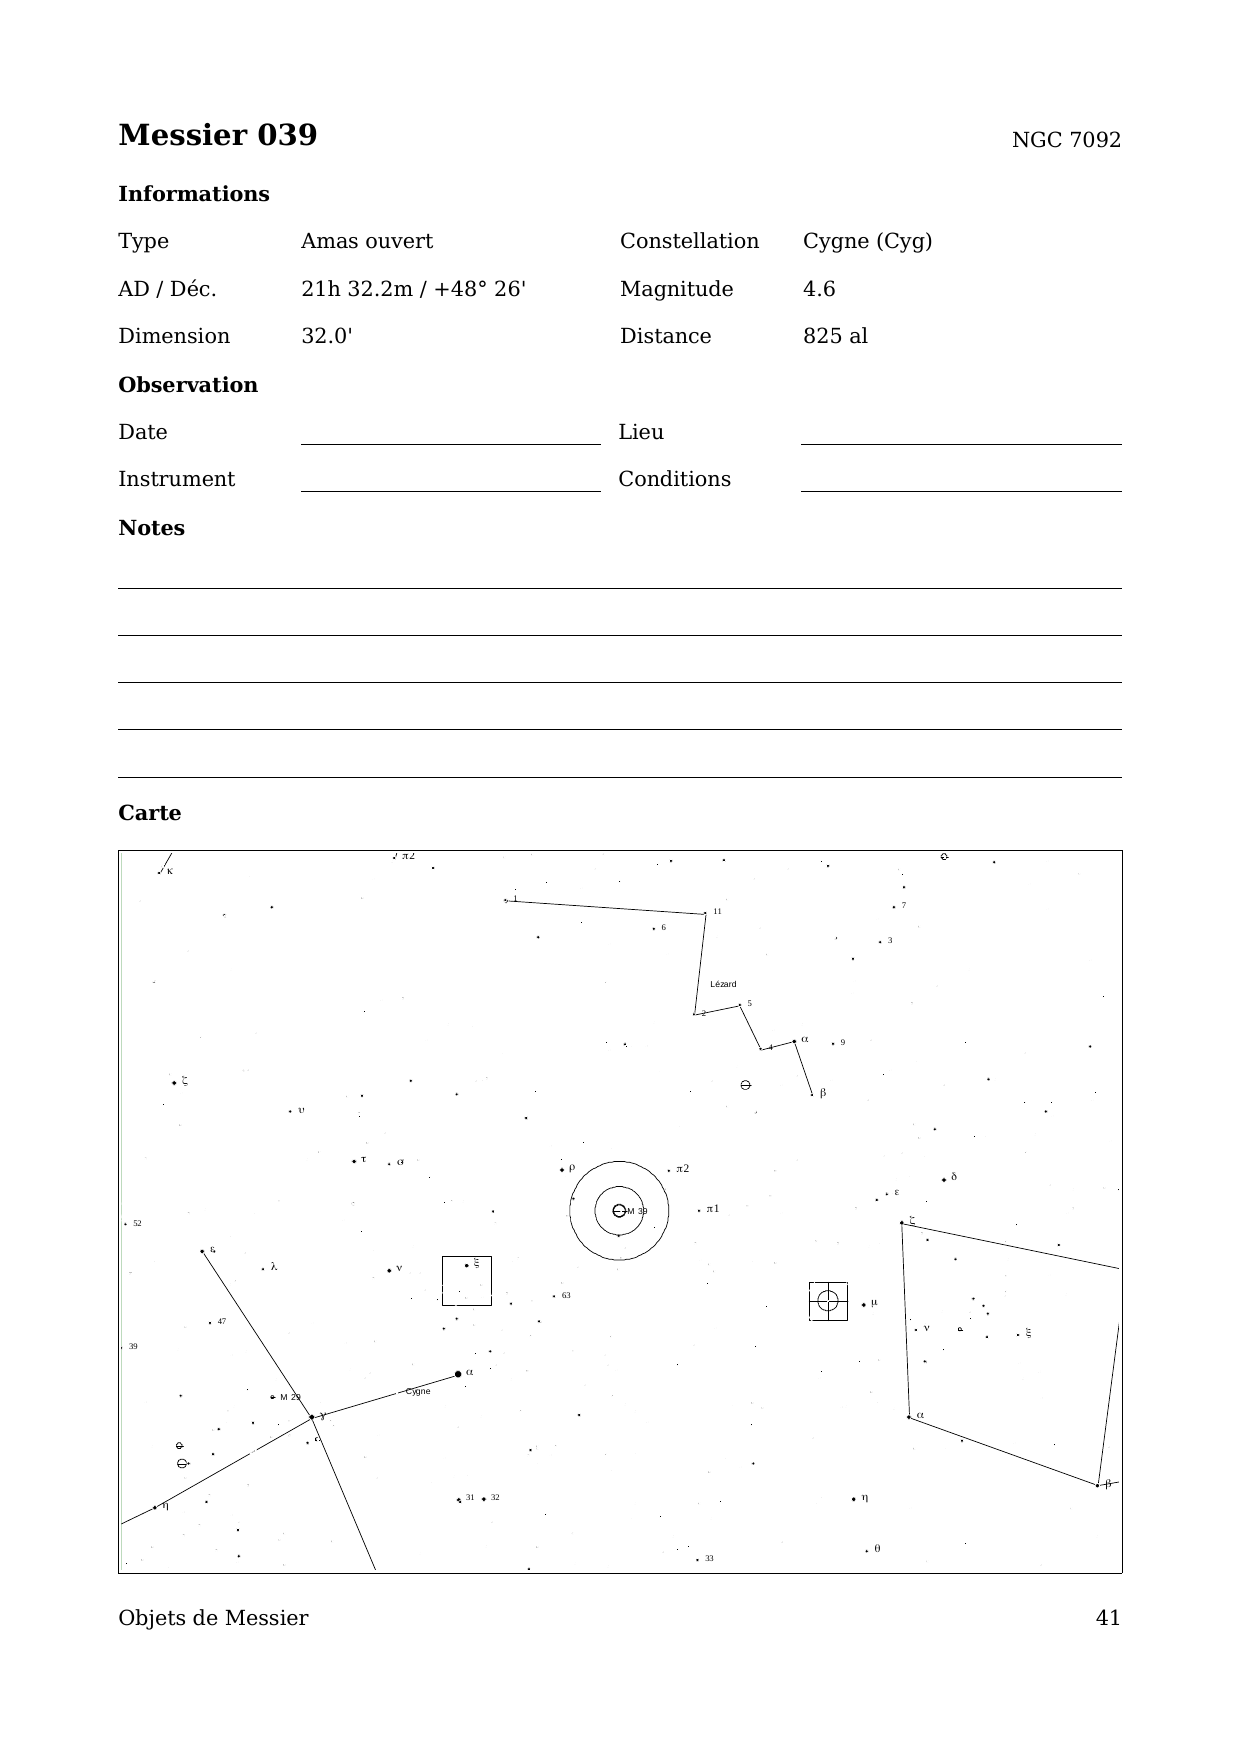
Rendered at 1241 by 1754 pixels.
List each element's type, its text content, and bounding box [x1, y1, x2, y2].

table_header NGC 7092 [620, 118, 1122, 153]
table_header [118, 540, 1122, 588]
table_header [801, 397, 1122, 444]
table_header Cygne (Cyg) [803, 206, 1122, 254]
table_cell [118, 589, 1122, 635]
table_header Constellation [620, 206, 803, 254]
table_cell [118, 636, 1122, 682]
table_cell 4.6 [803, 254, 1122, 301]
table_header Amas ouvert [301, 206, 620, 254]
text Informations [118, 182, 1122, 206]
table_cell Magnitude [620, 254, 803, 301]
text Carte [118, 801, 1122, 826]
table_header Date [118, 397, 301, 444]
table_cell Instrument [118, 444, 301, 492]
table_cell [801, 445, 1122, 491]
table_cell [301, 445, 601, 491]
table_cell 32.0' [301, 301, 620, 348]
table_cell 825 al [803, 301, 1122, 348]
table_cell Conditions [618, 444, 801, 492]
table_header [119, 851, 1122, 1573]
table_header Lieu [618, 397, 801, 444]
table_header [301, 397, 601, 444]
table_cell Dimension [118, 301, 301, 348]
table_cell 21h 32.2m / +48° 26' [301, 254, 620, 301]
table_header Messier 039 [118, 118, 620, 153]
table_cell Distance [620, 301, 803, 348]
table_header [601, 397, 618, 444]
text Notes [118, 516, 1122, 540]
text Observation [118, 372, 1122, 397]
table_header Type [118, 206, 301, 254]
table_cell [118, 683, 1122, 729]
table_cell [601, 444, 618, 492]
table_cell AD / Déc. [118, 254, 301, 301]
table_cell [118, 730, 1122, 777]
